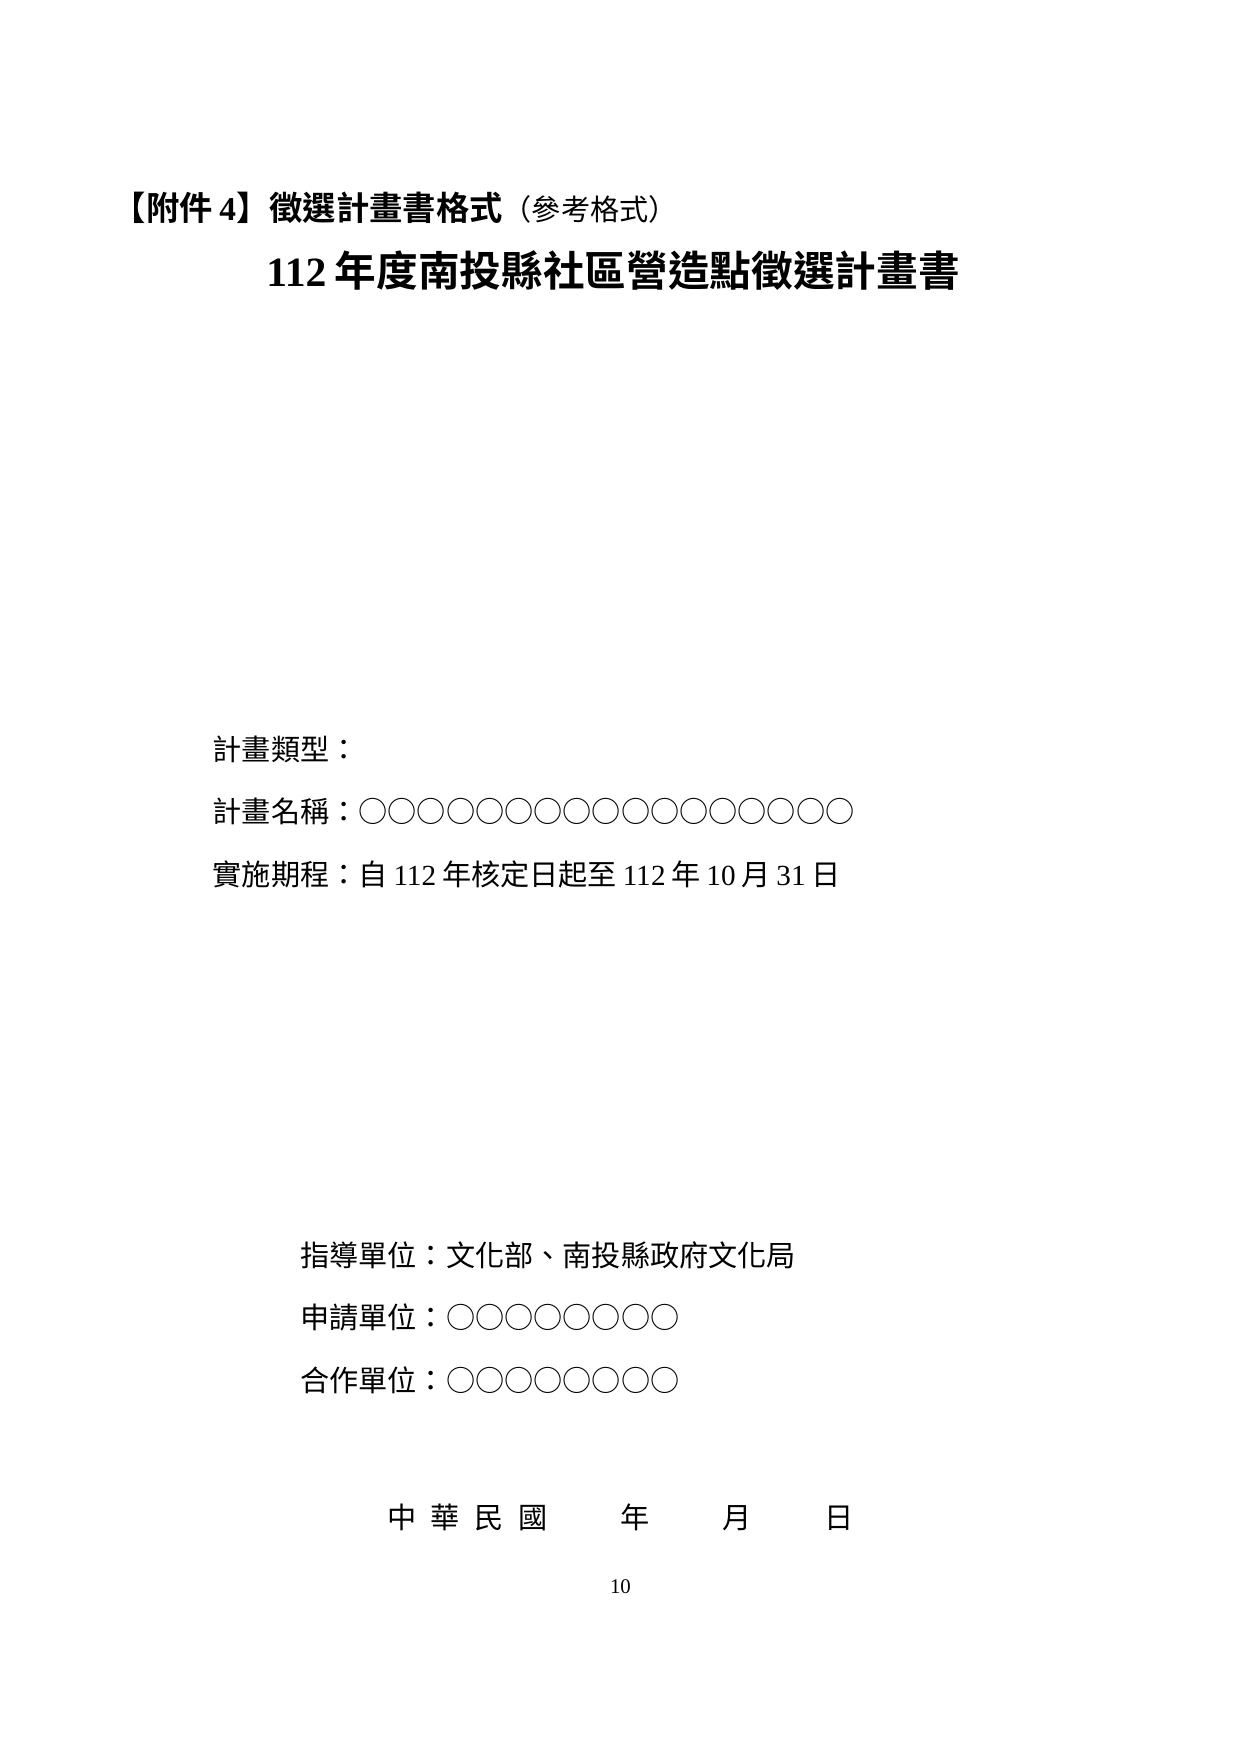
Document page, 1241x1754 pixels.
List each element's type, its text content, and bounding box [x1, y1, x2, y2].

text 計畫類型： [212, 710, 1128, 773]
text 【附件4】徵選計畫書格式（參考格式） [112, 184, 1128, 230]
text 實施期程：自112年核定日起至112年10月31日 [212, 835, 1128, 898]
text 合作單位：○○○○○○○○ [300, 1341, 1128, 1404]
text 指導單位：文化部、南投縣政府文化局 [300, 1216, 1128, 1279]
text 中 華 民 國 年 月 日 [112, 1479, 1128, 1541]
text 計畫名稱：○○○○○○○○○○○○○○○○○ [212, 773, 1128, 835]
text 申請單位：○○○○○○○○ [300, 1279, 1128, 1341]
text 112年度南投縣社區營造點徵選計畫書 [112, 239, 1128, 298]
